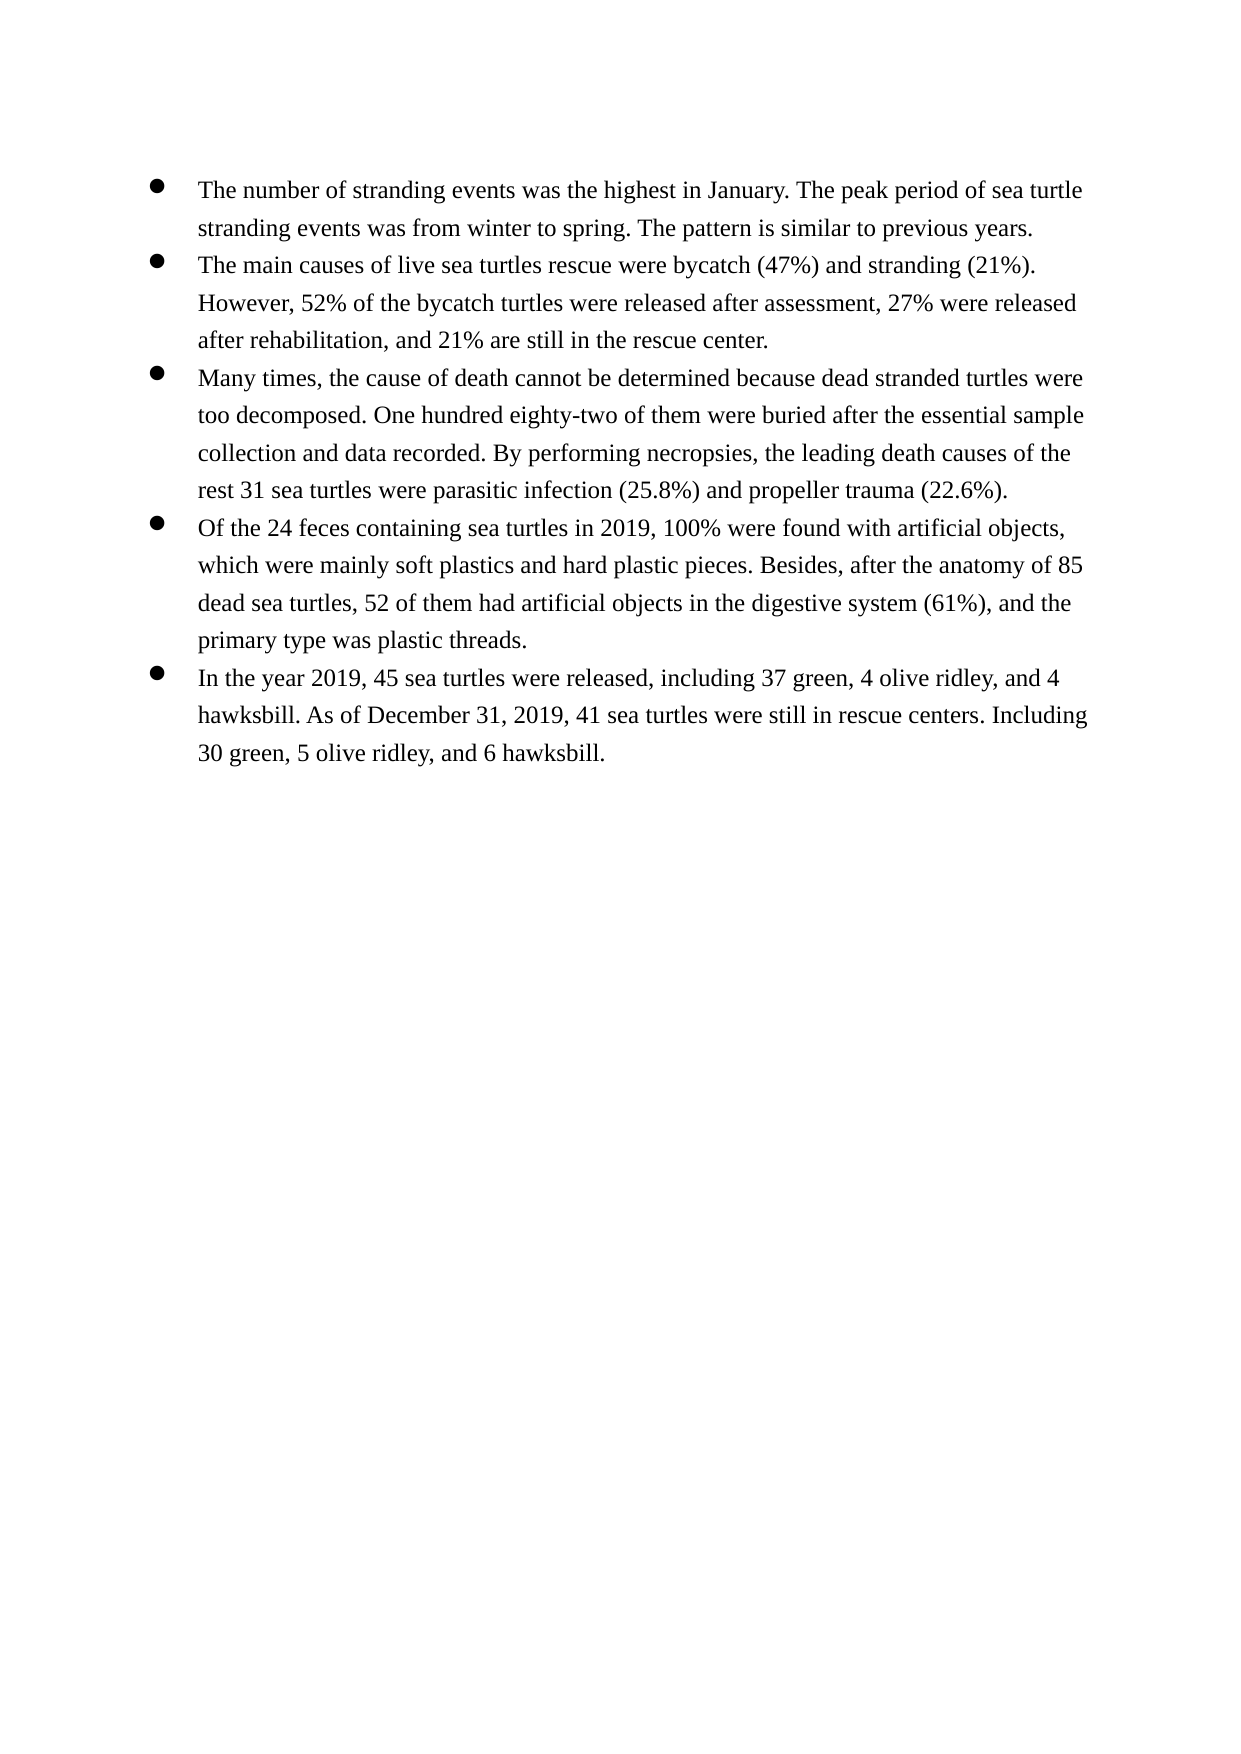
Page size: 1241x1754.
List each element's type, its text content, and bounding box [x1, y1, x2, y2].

list Many times, the cause of death cannot be determined because dead stranded turtles were too decomposed. One hundred eighty-two of them were buried after the essential sample collection and data recorded. By performing necropsies, the leading death causes of the rest 31 sea turtles were parasitic infection (25.8%) and propeller trauma (22.6%). [148, 352, 1092, 502]
list In the year 2019, 45 sea turtles were released, including 37 green, 4 olive ridley, and 4 hawksbill. As of December 31, 2019, 41 sea turtles were still in rescue centers. Including 30 green, 5 olive ridley, and 6 hawksbill. [148, 652, 1092, 764]
list Of the 24 feces containing sea turtles in 2019, 100% were found with artificial objects, which were mainly soft plastics and hard plastic pieces. Besides, after the anatomy of 85 dead sea turtles, 52 of them had artificial objects in the digestive system (61%), and the primary type was plastic threads. [148, 502, 1092, 652]
list The number of stranding events was the highest in January. The peak period of sea turtle stranding events was from winter to spring. The pattern is similar to previous years. [148, 164, 1092, 239]
list The main causes of live sea turtles rescue were bycatch (47%) and stranding (21%). However, 52% of the bycatch turtles were released after assessment, 27% were released after rehabilitation, and 21% are still in the rescue center. [148, 239, 1092, 352]
